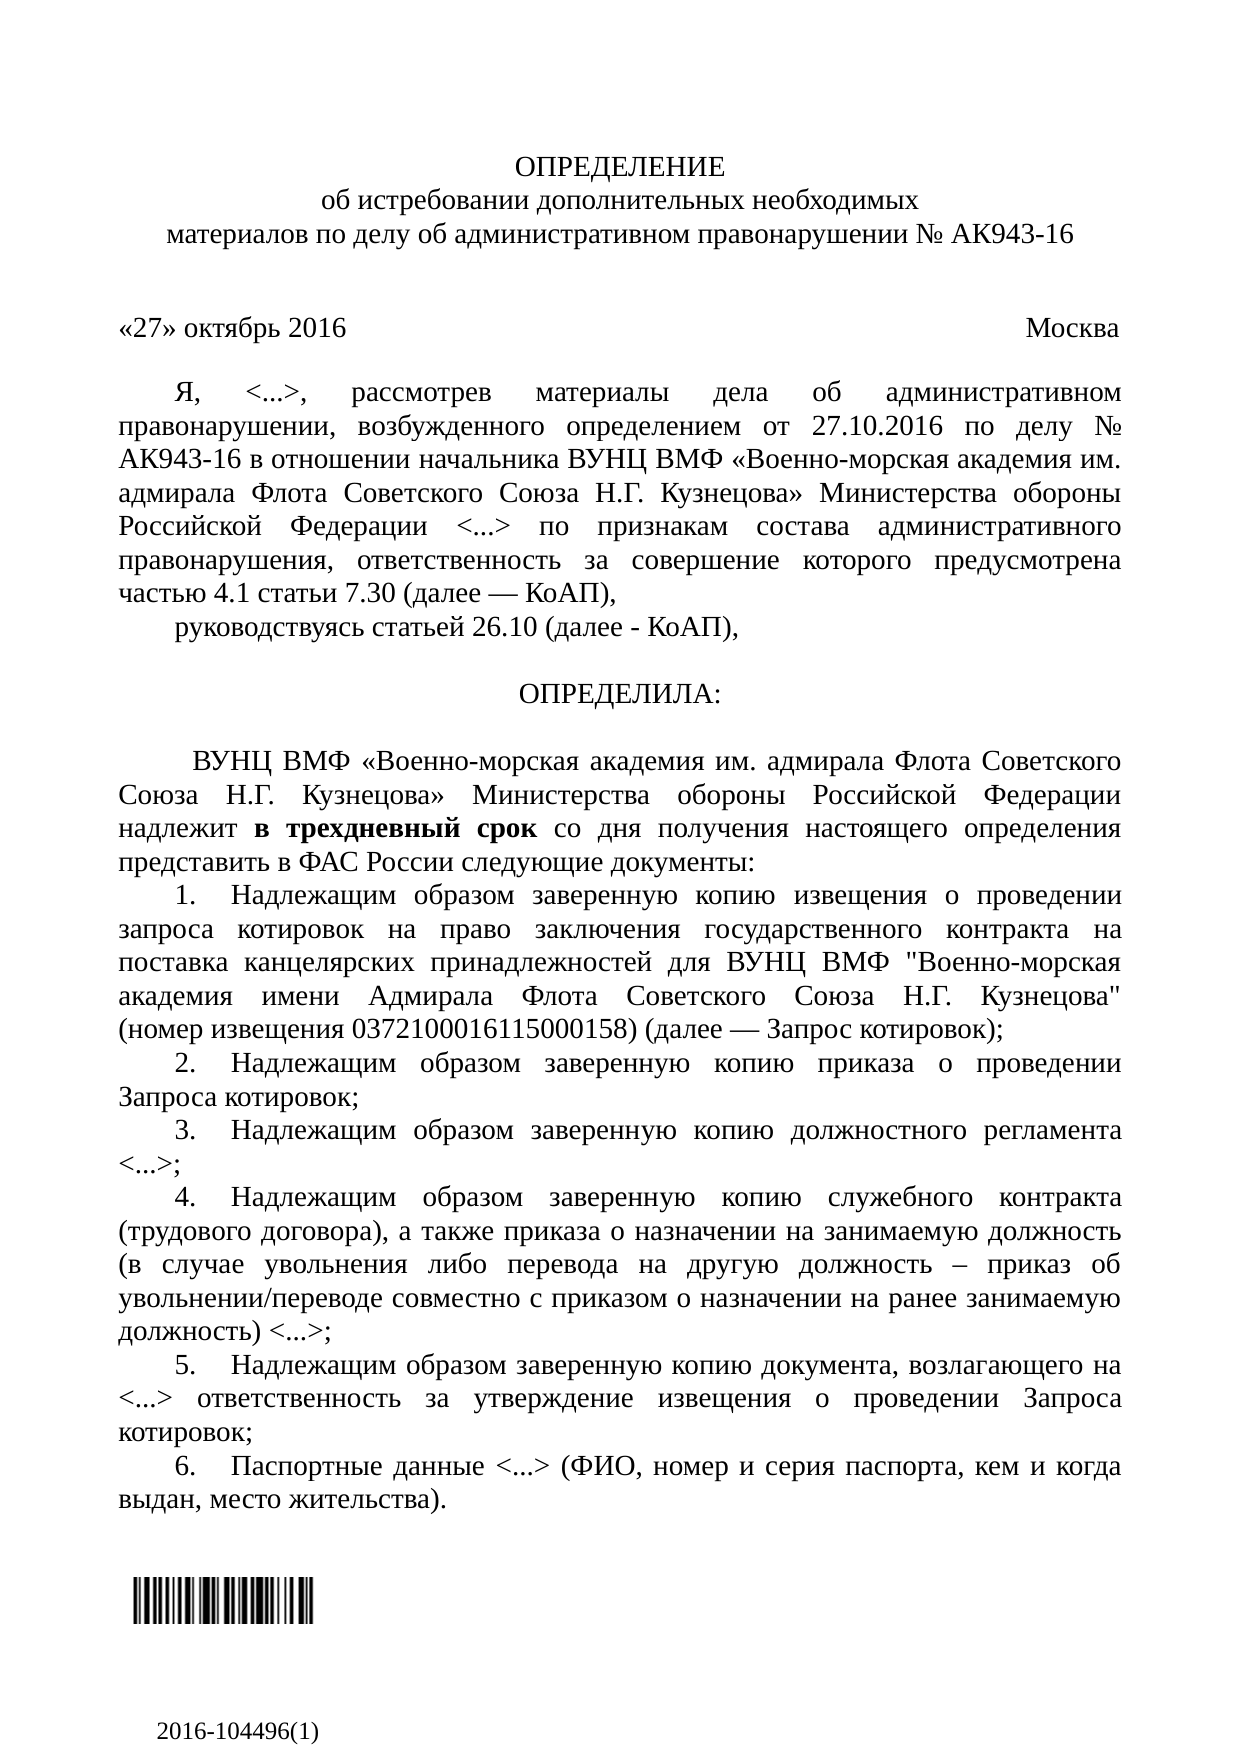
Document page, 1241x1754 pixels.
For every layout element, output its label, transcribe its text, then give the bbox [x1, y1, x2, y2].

text ВУНЦ ВМФ «Военно-морская академия им. адмирала Флота Советского Союза Н.Г. Кузнецова» Министерства обороны Российской Федерации надлежит в трехдневный срок со дня получения настоящего определения представить в ФАС России следующие документы: [118, 743, 1122, 877]
list Паспортные данные <...> (ФИО, номер и серия паспорта, кем и когда выдан, место жительства). [118, 1448, 1122, 1515]
list Надлежащим образом заверенную копию служебного контракта (трудового договора), а также приказа о назначении на занимаемую должность (в случае увольнения либо перевода на другую должность – приказ об увольнении/переводе совместно с приказом о назначении на ранее занимаемую должность) <...>; [118, 1179, 1122, 1347]
text Я, <...>, рассмотрев материалы дела об административном правонарушении, возбужденного определением от 27.10.2016 по делу № АК943-16 в отношении начальника ВУНЦ ВМФ «Военно-морская академия им. адмирала Флота Советского Союза Н.Г. Кузнецова» Министерства обороны Российской Федерации <...> по признакам состава административного правонарушения, ответственность за совершение которого предусмотрена частью 4.1 статьи 7.30 (далее — КоАП), [118, 374, 1122, 609]
text ОПРЕДЕЛИЛА: [118, 676, 1122, 710]
list Надлежащим образом заверенную копию приказа о проведении Запроса котировок; [118, 1045, 1122, 1112]
text материалов по делу об административном правонарушении № АК943-16 [118, 216, 1122, 249]
text ОПРЕДЕЛЕНИЕ [118, 149, 1122, 182]
list Надлежащим образом заверенную копию должностного регламента <...>; [118, 1112, 1122, 1179]
picture [118, 1577, 331, 1624]
text об истребовании дополнительных необходимых [118, 182, 1122, 216]
text руководствуясь статьей 26.10 (далее - КоАП), [118, 609, 1122, 643]
list Надлежащим образом заверенную копию извещения о проведении запроса котировок на право заключения государственного контракта на поставка канцелярских принадлежностей для ВУНЦ ВМФ "Военно-морская академия имени Адмирала Флота Советского Союза Н.Г. Кузнецова" (номер извещения 0372100016115000158) (далее — Запрос котировок); [118, 877, 1122, 1045]
list Надлежащим образом заверенную копию документа, возлагающего на <...> ответственность за утверждение извещения о проведении Запроса котировок; [118, 1347, 1122, 1448]
text «27» октябрь 2016 Москва [118, 310, 1122, 344]
